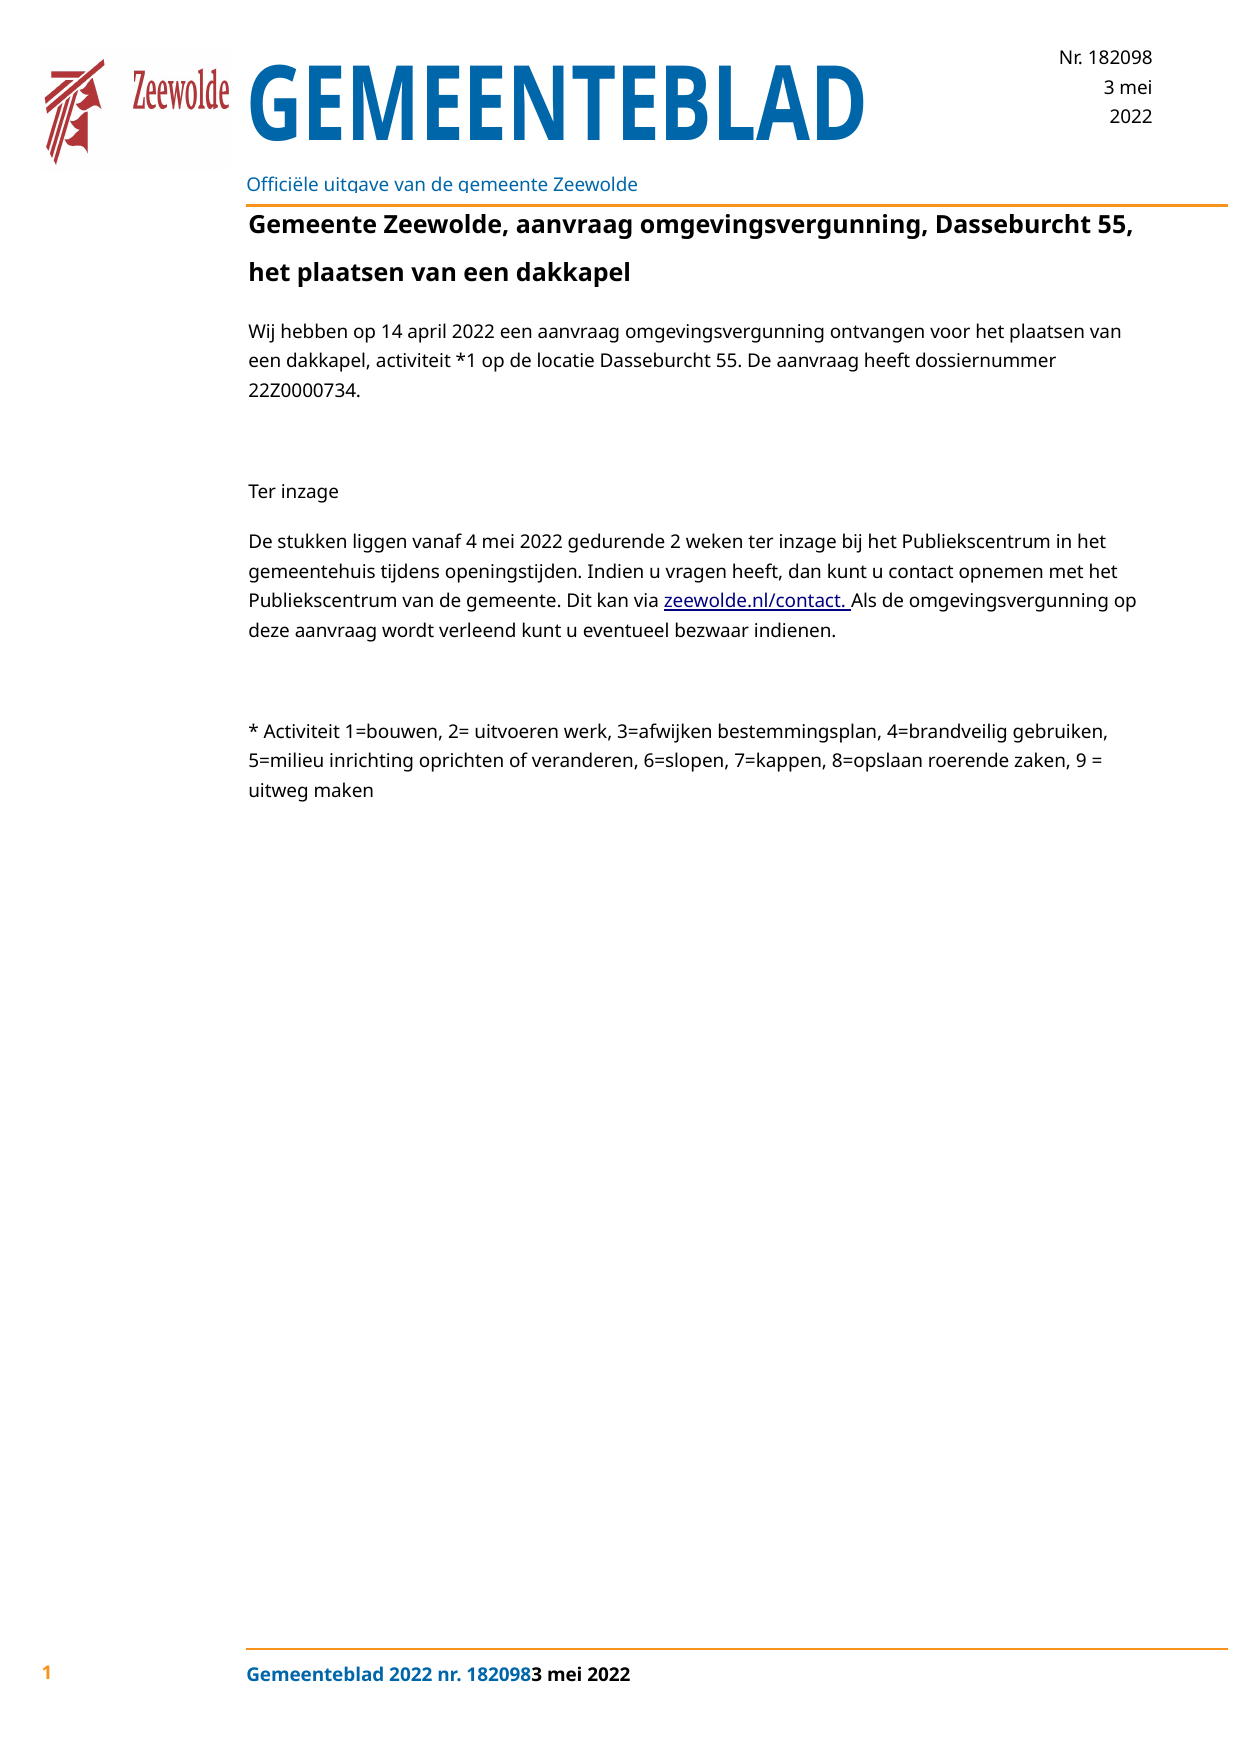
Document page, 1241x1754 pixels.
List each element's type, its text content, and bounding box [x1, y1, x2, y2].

text * Activiteit 1=bouwen, 2= uitvoeren werk, 3=afwijken bestemmingsplan, 4=brandveilig gebruiken, 5=milieu inrichting oprichten of veranderen, 6=slopen, 7=kappen, 8=opslaan roerende zaken, 9 = uitweg maken [248, 718, 1152, 803]
text De stukken liggen vanaf 4 mei 2022 gedurende 2 weken ter inzage bij het Publiekscentrum in het gemeentehuis tijdens openingstijden. Indien u vragen heeft, dan kunt u contact opnemen met het Publiekscentrum van de gemeente. Dit kan via zeewolde.nl/contact. Als de omgevingsvergunning op deze aanvraag wordt verleend kunt u eventueel bezwaar indienen. [248, 528, 1152, 643]
text Wij hebben op 14 april 2022 een aanvraag omgevingsvergunning ontvangen voor het plaatsen van een dakkapel, activiteit *1 op de locatie Dasseburcht 55. De aanvraag heeft dossiernummer 22Z0000734. [248, 318, 1152, 403]
picture [41, 47, 231, 172]
text Gemeente Zeewolde, aanvraag omgevingsvergunning, Dasseburcht 55, het plaatsen van een dakkapel [248, 207, 1152, 288]
text Ter inzage [248, 478, 1152, 504]
